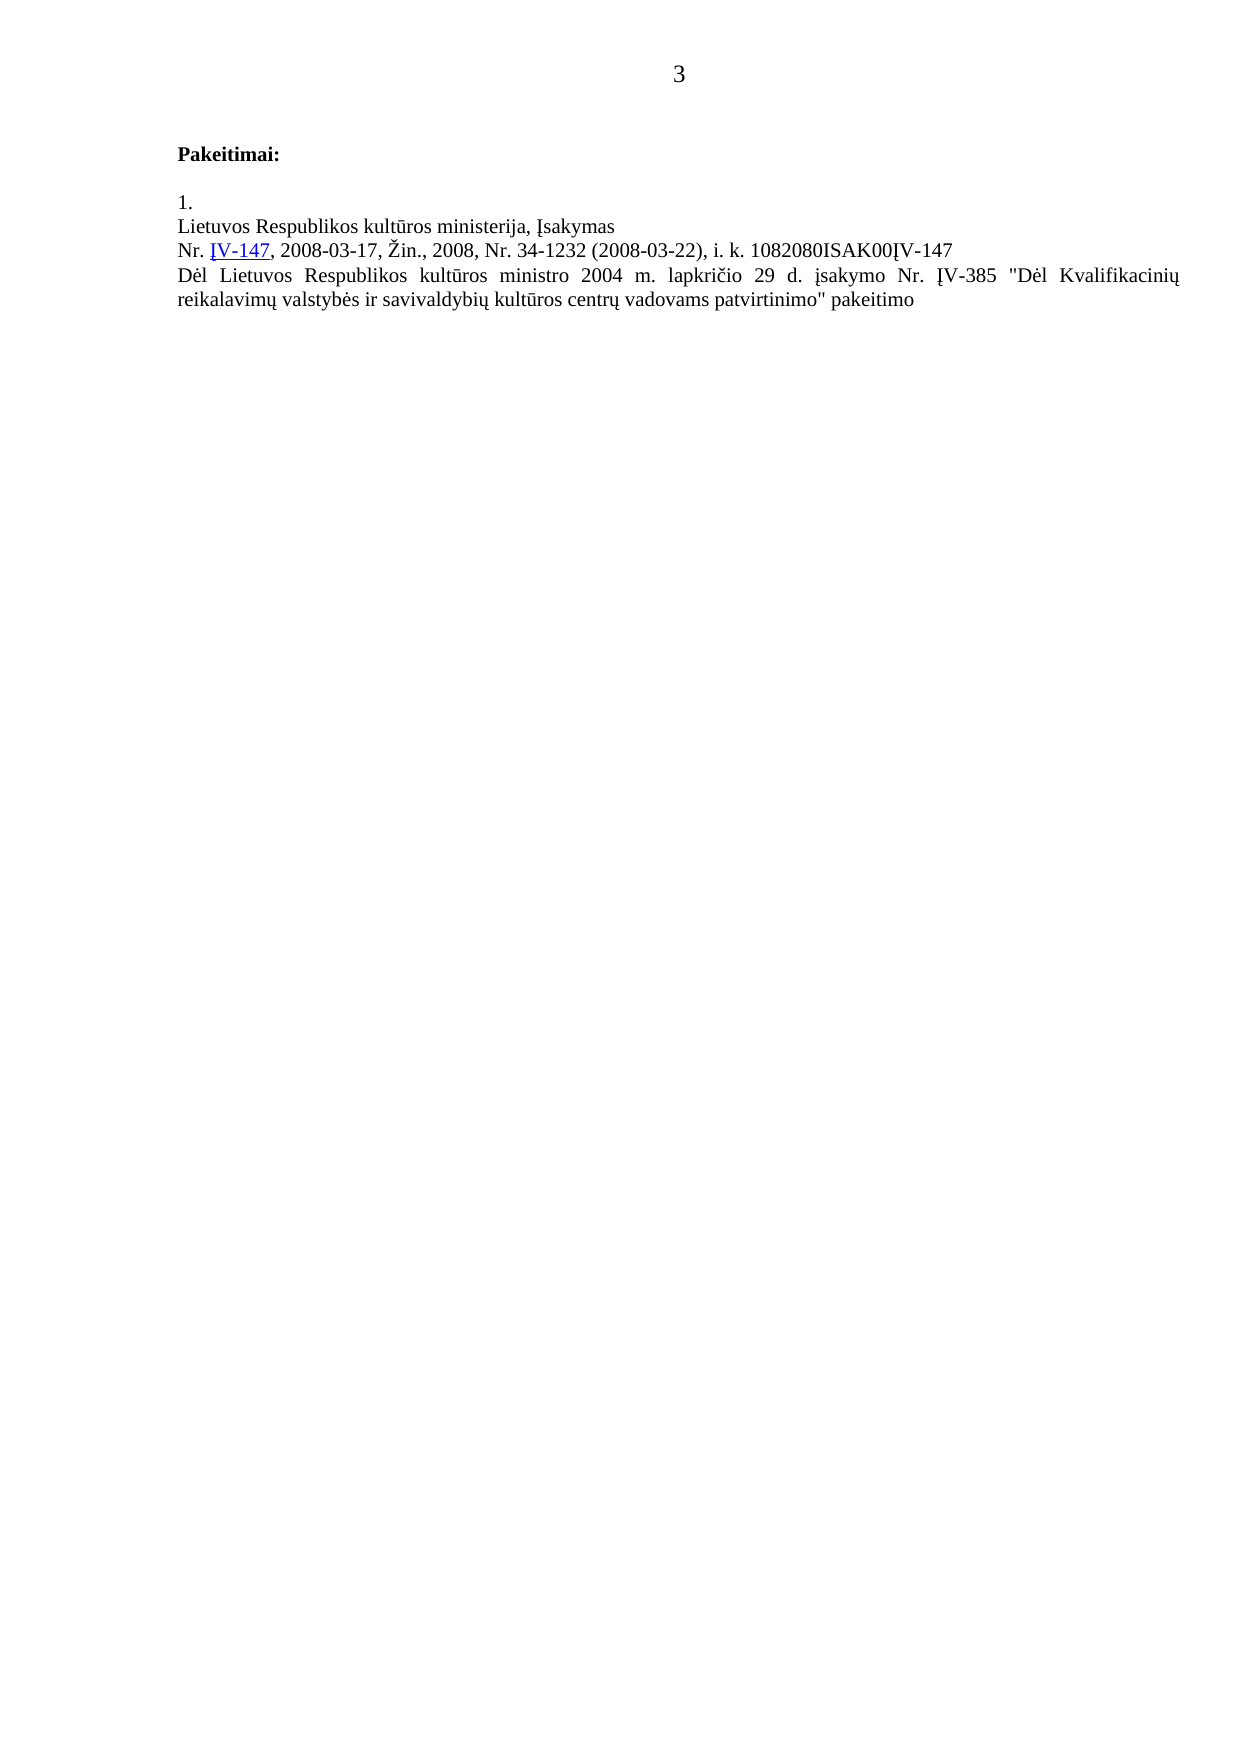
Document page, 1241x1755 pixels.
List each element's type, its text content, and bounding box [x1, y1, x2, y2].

text 1. [177, 190, 1181, 214]
text Pakeitimai: [177, 142, 1181, 166]
text Lietuvos Respublikos kultūros ministerija, Įsakymas [177, 214, 1181, 238]
text Dėl Lietuvos Respublikos kultūros ministro 2004 m. lapkričio 29 d. įsakymo Nr. ĮV-385 "Dėl Kvalifikacinių reikalavimų valstybės ir savivaldybių kultūros centrų vadovams patvirtinimo" pakeitimo [177, 262, 1181, 311]
text Nr. ĮV-147, 2008-03-17, Žin., 2008, Nr. 34-1232 (2008-03-22), i. k. 1082080ISAK00ĮV-147 [177, 238, 1181, 262]
